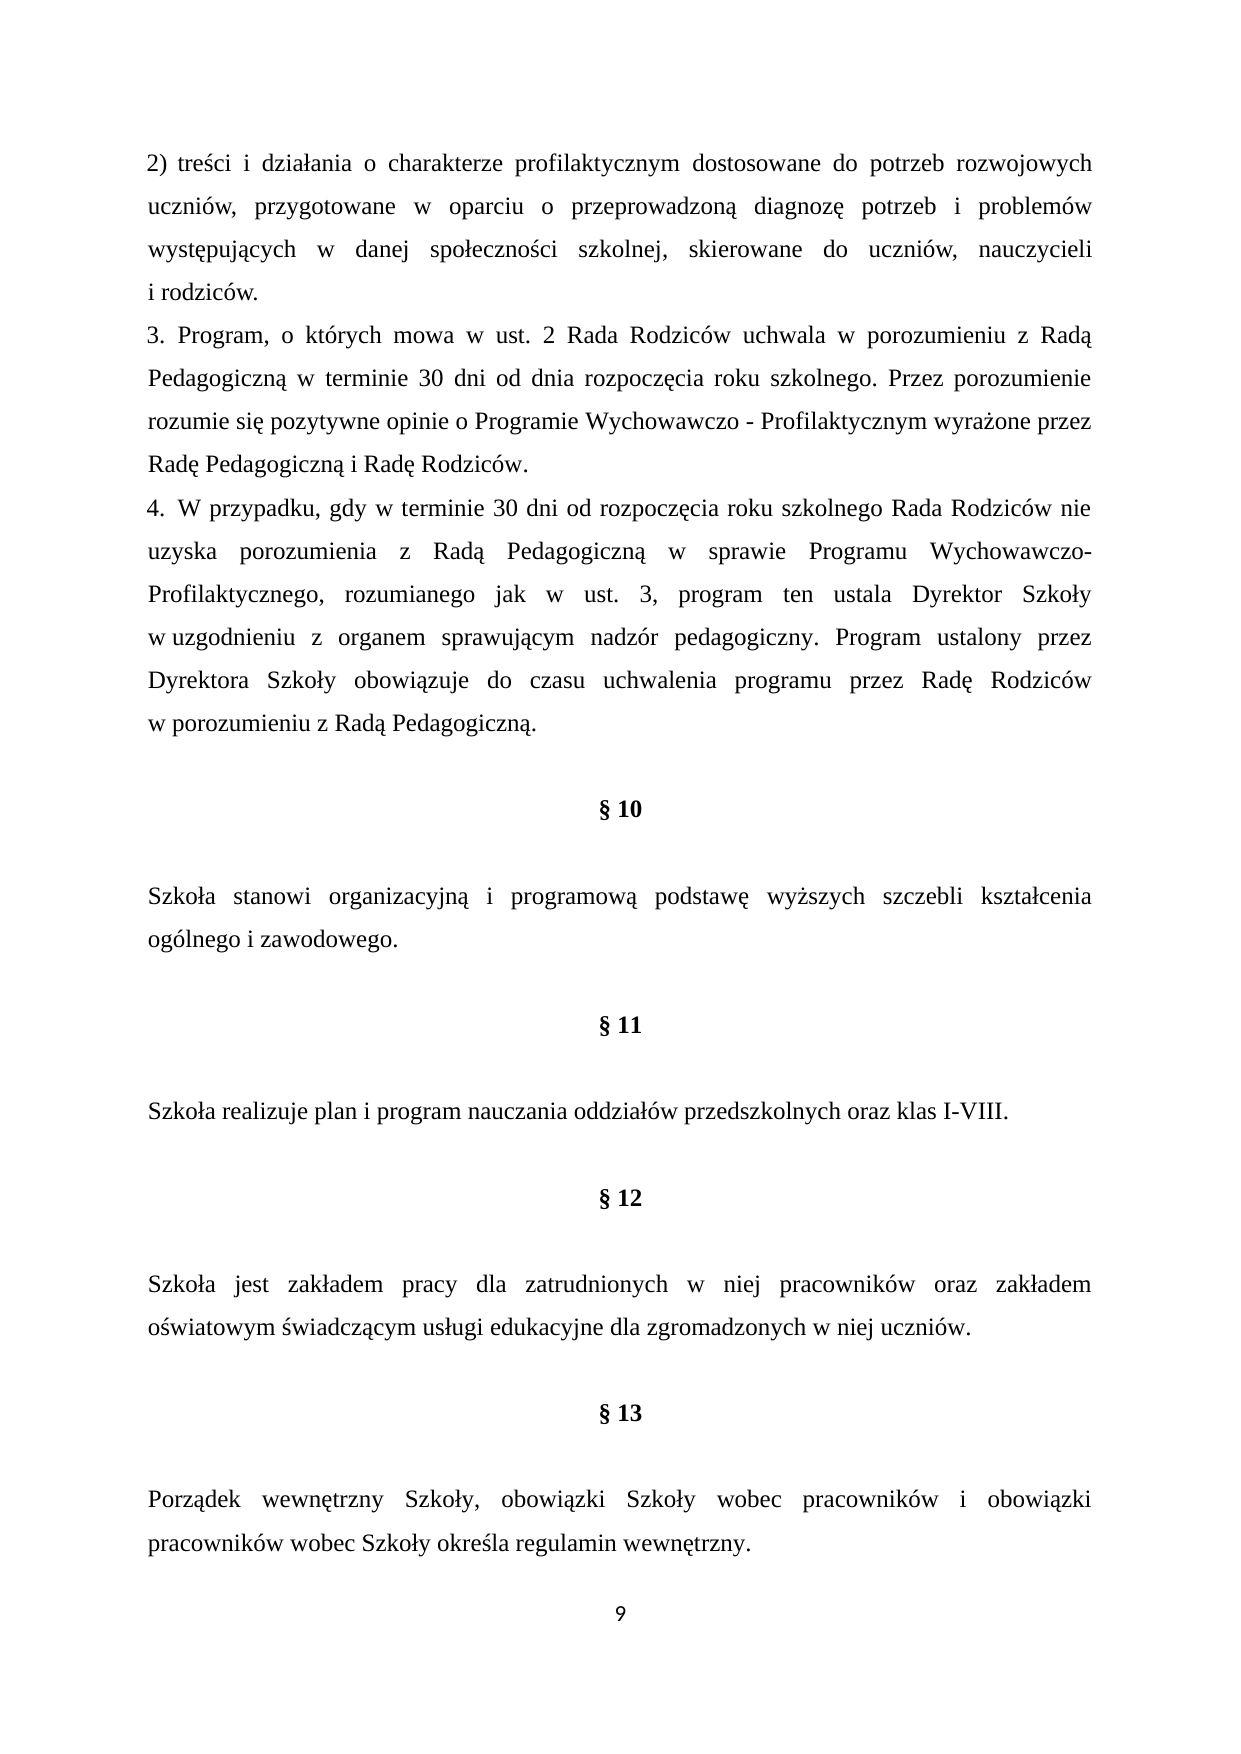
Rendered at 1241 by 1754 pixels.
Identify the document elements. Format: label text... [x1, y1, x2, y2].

text Szkoła jest zakładem pracy dla zatrudnionych w niej pracowników oraz zakładem oświatowym świadczącym usługi edukacyjne dla zgromadzonych w niej uczniów. [148, 1269, 1093, 1341]
text § 11 [148, 1010, 1093, 1039]
list W przypadku, gdy w terminie 30 dni od rozpoczęcia roku szkolnego Rada Rodziców nie uzyska porozumienia z Radą Pedagogiczną w sprawie Programu Wychowawczo-Profilaktycznego, rozumianego jak w ust. 3, program ten ustala Dyrektor Szkoły w uzgodnieniu z organem sprawującym nadzór pedagogiczny. Program ustalony przez Dyrektora Szkoły obowiązuje do czasu uchwalenia programu przez Radę Rodziców w porozumieniu z Radą Pedagogiczną. [146, 493, 1093, 737]
text Szkoła stanowi organizacyjną i programową podstawę wyższych szczebli kształcenia ogólnego i zawodowego. [148, 881, 1093, 953]
text § 12 [148, 1183, 1093, 1211]
text § 10 [148, 794, 1093, 823]
text Szkoła realizuje plan i program nauczania oddziałów przedszkolnych oraz klas I-VIII. [148, 1096, 1093, 1125]
text Porządek wewnętrzny Szkoły, obowiązki Szkoły wobec pracowników i obowiązki pracowników wobec Szkoły określa regulamin wewnętrzny. [148, 1484, 1093, 1556]
list Program, o których mowa w ust. 2 Rada Rodziców uchwala w porozumieniu z Radą Pedagogiczną w terminie 30 dni od dnia rozpoczęcia roku szkolnego. Przez porozumienie rozumie się pozytywne opinie o Programie Wychowawczo - Profilaktycznym wyrażone przez Radę Pedagogiczną i Radę Rodziców. [146, 320, 1093, 478]
text § 13 [148, 1398, 1093, 1427]
text 2) treści i działania o charakterze profilaktycznym dostosowane do potrzeb rozwojowych uczniów, przygotowane w oparciu o przeprowadzoną diagnozę potrzeb i problemów występujących w danej społeczności szkolnej, skierowane do uczniów, nauczycieli i rodziców. [146, 148, 1093, 306]
